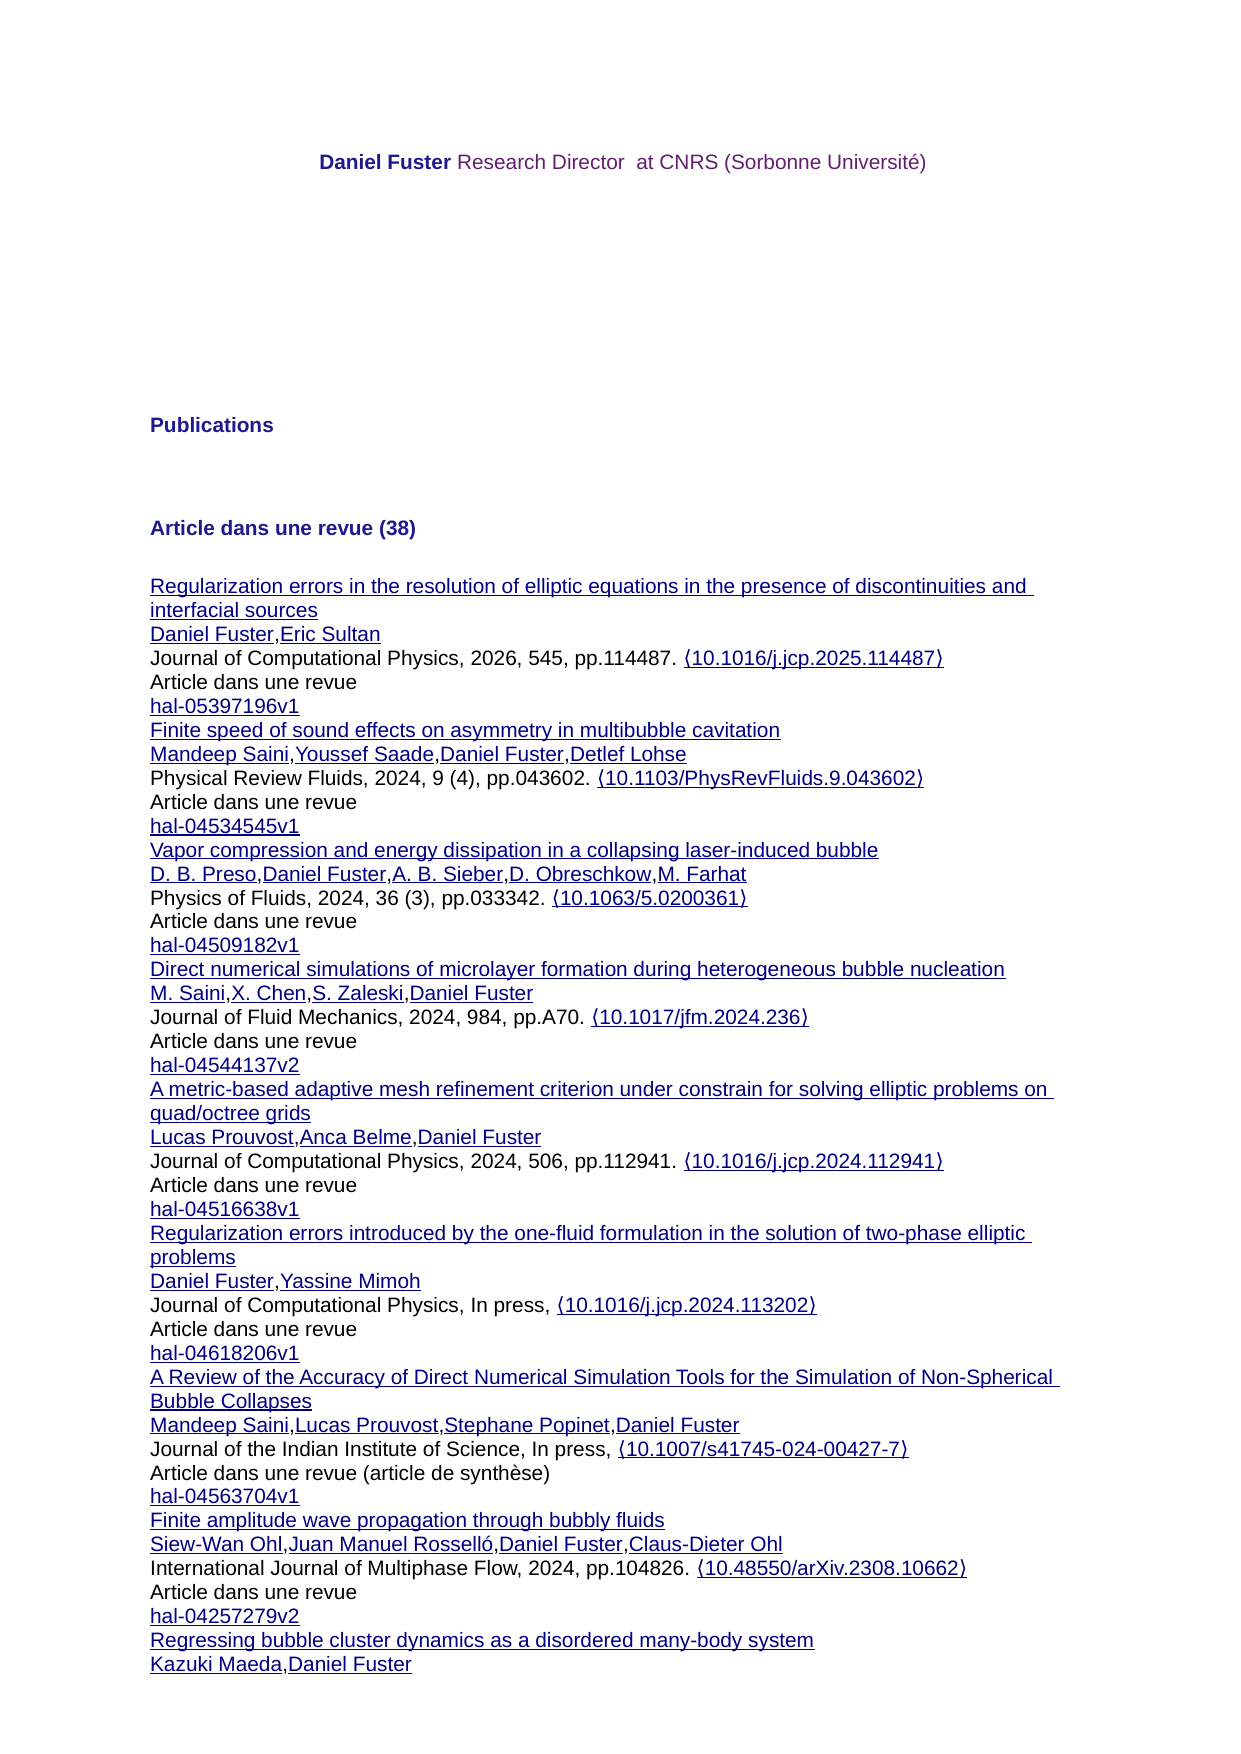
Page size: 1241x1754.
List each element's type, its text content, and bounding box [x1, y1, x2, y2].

table_cell A Review of the Accuracy of Direct Numerical Simulation Tools for the Simulation of Non-Spherical Bubble Collapses Mandeep Saini,Lucas Prouvost,Stephane Popinet,Daniel Fuster Journal of the Indian Institute of Science, In press, ⟨10.1007/s41745-024-00427-7⟩ Article dans une revue (article de synthèse) hal-04563704v1 [150, 1365, 1090, 1508]
table_cell Direct numerical simulations of microlayer formation during heterogeneous bubble nucleation M. Saini,X. Chen,S. Zaleski,Daniel Fuster Journal of Fluid Mechanics, 2024, 984, pp.A70. ⟨10.1017/jfm.2024.236⟩ Article dans une revue hal-04544137v2 [150, 957, 1090, 1077]
table_cell Regressing bubble cluster dynamics as a disordered many-body system Kazuki Maeda,Daniel Fuster [150, 1628, 1090, 1676]
table_cell Finite speed of sound effects on asymmetry in multibubble cavitation Mandeep Saini,Youssef Saade,Daniel Fuster,Detlef Lohse Physical Review Fluids, 2024, 9 (4), pp.043602. ⟨10.1103/PhysRevFluids.9.043602⟩ Article dans une revue hal-04534545v1 [150, 718, 1090, 837]
table_header Regularization errors in the resolution of elliptic equations in the presence of discontinuities and interfacial sources Daniel Fuster,Eric Sultan Journal of Computational Physics, 2026, 545, pp.114487. ⟨10.1016/j.jcp.2025.114487⟩ Article dans une revue hal-05397196v1 [150, 574, 1090, 718]
subtitle Publications [150, 412, 1090, 436]
subtitle Daniel Fuster Research Director at CNRS (Sorbonne Université) [150, 150, 1090, 174]
table_cell A metric-based adaptive mesh refinement criterion under constrain for solving elliptic problems on quad/octree grids Lucas Prouvost,Anca Belme,Daniel Fuster Journal of Computational Physics, 2024, 506, pp.112941. ⟨10.1016/j.jcp.2024.112941⟩ Article dans une revue hal-04516638v1 [150, 1077, 1090, 1221]
table_cell Regularization errors introduced by the one-fluid formulation in the solution of two-phase elliptic problems Daniel Fuster,Yassine Mimoh Journal of Computational Physics, In press, ⟨10.1016/j.jcp.2024.113202⟩ Article dans une revue hal-04618206v1 [150, 1221, 1090, 1364]
table_cell Finite amplitude wave propagation through bubbly fluids Siew-Wan Ohl,Juan Manuel Rosselló,Daniel Fuster,Claus-Dieter Ohl International Journal of Multiphase Flow, 2024, pp.104826. ⟨10.48550/arXiv.2308.10662⟩ Article dans une revue hal-04257279v2 [150, 1508, 1090, 1628]
subtitle Article dans une revue (38) [150, 516, 1090, 539]
table_cell Vapor compression and energy dissipation in a collapsing laser-induced bubble D. B. Preso,Daniel Fuster,A. B. Sieber,D. Obreschkow,M. Farhat Physics of Fluids, 2024, 36 (3), pp.033342. ⟨10.1063/5.0200361⟩ Article dans une revue hal-04509182v1 [150, 838, 1090, 957]
